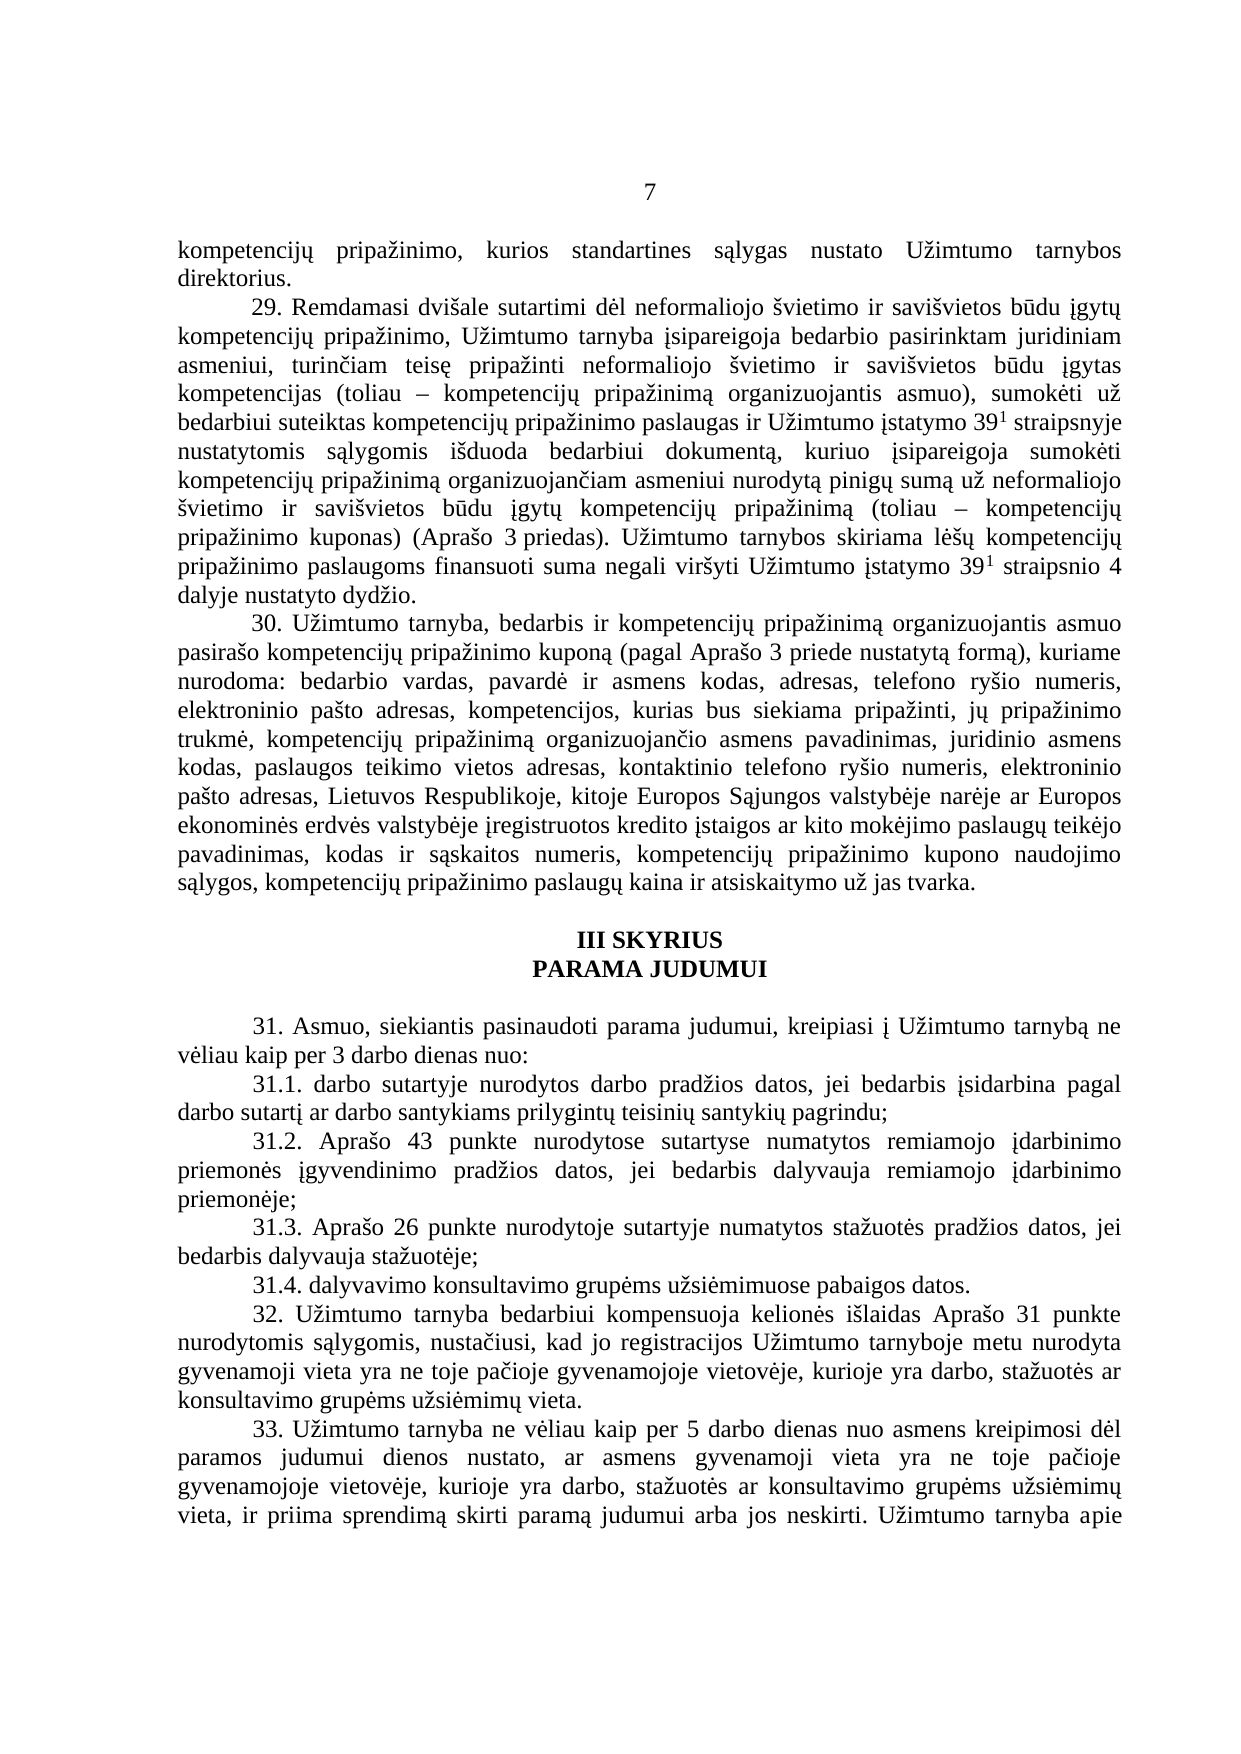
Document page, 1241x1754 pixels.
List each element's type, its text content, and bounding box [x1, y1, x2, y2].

text 31. Asmuo, siekiantis pasinaudoti parama judumui, kreipiasi į Užimtumo tarnybą ne vėliau kaip per 3 darbo dienas nuo: [177, 1011, 1122, 1069]
text 31.4. dalyvavimo konsultavimo grupėms užsiėmimuose pabaigos datos. [177, 1270, 1122, 1299]
text 29. Remdamasi dvišale sutartimi dėl neformaliojo švietimo ir savišvietos būdu įgytų kompetencijų pripažinimo, Užimtumo tarnyba įsipareigoja bedarbio pasirinktam juridiniam asmeniui, turinčiam teisę pripažinti neformaliojo švietimo ir savišvietos būdu įgytas kompetencijas (toliau – kompetencijų pripažinimą organizuojantis asmuo), sumokėti už bedarbiui suteiktas kompetencijų pripažinimo paslaugas ir Užimtumo įstatymo 391 straipsnyje nustatytomis sąlygomis išduoda bedarbiui dokumentą, kuriuo įsipareigoja sumokėti kompetencijų pripažinimą organizuojančiam asmeniui nurodytą pinigų sumą už neformaliojo švietimo ir savišvietos būdu įgytų kompetencijų pripažinimą (toliau – kompetencijų pripažinimo kuponas) (Aprašo 3 priedas). Užimtumo tarnybos skiriama lėšų kompetencijų pripažinimo paslaugoms finansuoti suma negali viršyti Užimtumo įstatymo 391 straipsnio 4 dalyje nustatyto dydžio. [177, 292, 1122, 608]
text 30. Užimtumo tarnyba, bedarbis ir kompetencijų pripažinimą organizuojantis asmuo pasirašo kompetencijų pripažinimo kuponą (pagal Aprašo 3 priede nustatytą formą), kuriame nurodoma: bedarbio vardas, pavardė ir asmens kodas, adresas, telefono ryšio numeris, elektroninio pašto adresas, kompetencijos, kurias bus siekiama pripažinti, jų pripažinimo trukmė, kompetencijų pripažinimą organizuojančio asmens pavadinimas, juridinio asmens kodas, paslaugos teikimo vietos adresas, kontaktinio telefono ryšio numeris, elektroninio pašto adresas, Lietuvos Respublikoje, kitoje Europos Sąjungos valstybėje narėje ar Europos ekonominės erdvės valstybėje įregistruotos kredito įstaigos ar kito mokėjimo paslaugų teikėjo pavadinimas, kodas ir sąskaitos numeris, kompetencijų pripažinimo kupono naudojimo sąlygos, kompetencijų pripažinimo paslaugų kaina ir atsiskaitymo už jas tvarka. [177, 608, 1122, 896]
text III SKYRIUS [177, 925, 1122, 954]
text PARAMA JUDUMUI [177, 954, 1122, 982]
text kompetencijų pripažinimo, kurios standartines sąlygas nustato Užimtumo tarnybos direktorius. [177, 235, 1122, 292]
text 31.2. Aprašo 43 punkte nurodytose sutartyse numatytos remiamojo įdarbinimo priemonės įgyvendinimo pradžios datos, jei bedarbis dalyvauja remiamojo įdarbinimo priemonėje; [177, 1126, 1122, 1212]
text 31.3. Aprašo 26 punkte nurodytoje sutartyje numatytos stažuotės pradžios datos, jei bedarbis dalyvauja stažuotėje; [177, 1212, 1122, 1270]
text 31.1. darbo sutartyje nurodytos darbo pradžios datos, jei bedarbis įsidarbina pagal darbo sutartį ar darbo santykiams prilygintų teisinių santykių pagrindu; [177, 1069, 1122, 1126]
text 32. Užimtumo tarnyba bedarbiui kompensuoja kelionės išlaidas Aprašo 31 punkte nurodytomis sąlygomis, nustačiusi, kad jo registracijos Užimtumo tarnyboje metu nurodyta gyvenamoji vieta yra ne toje pačioje gyvenamojoje vietovėje, kurioje yra darbo, stažuotės ar konsultavimo grupėms užsiėmimų vieta. [177, 1299, 1122, 1414]
text 33. Užimtumo tarnyba ne vėliau kaip per 5 darbo dienas nuo asmens kreipimosi dėl paramos judumui dienos nustato, ar asmens gyvenamoji vieta yra ne toje pačioje gyvenamojoje vietovėje, kurioje yra darbo, stažuotės ar konsultavimo grupėms užsiėmimų vieta, ir priima sprendimą skirti paramą judumui arba jos neskirti. Užimtumo tarnyba apie [177, 1414, 1122, 1529]
